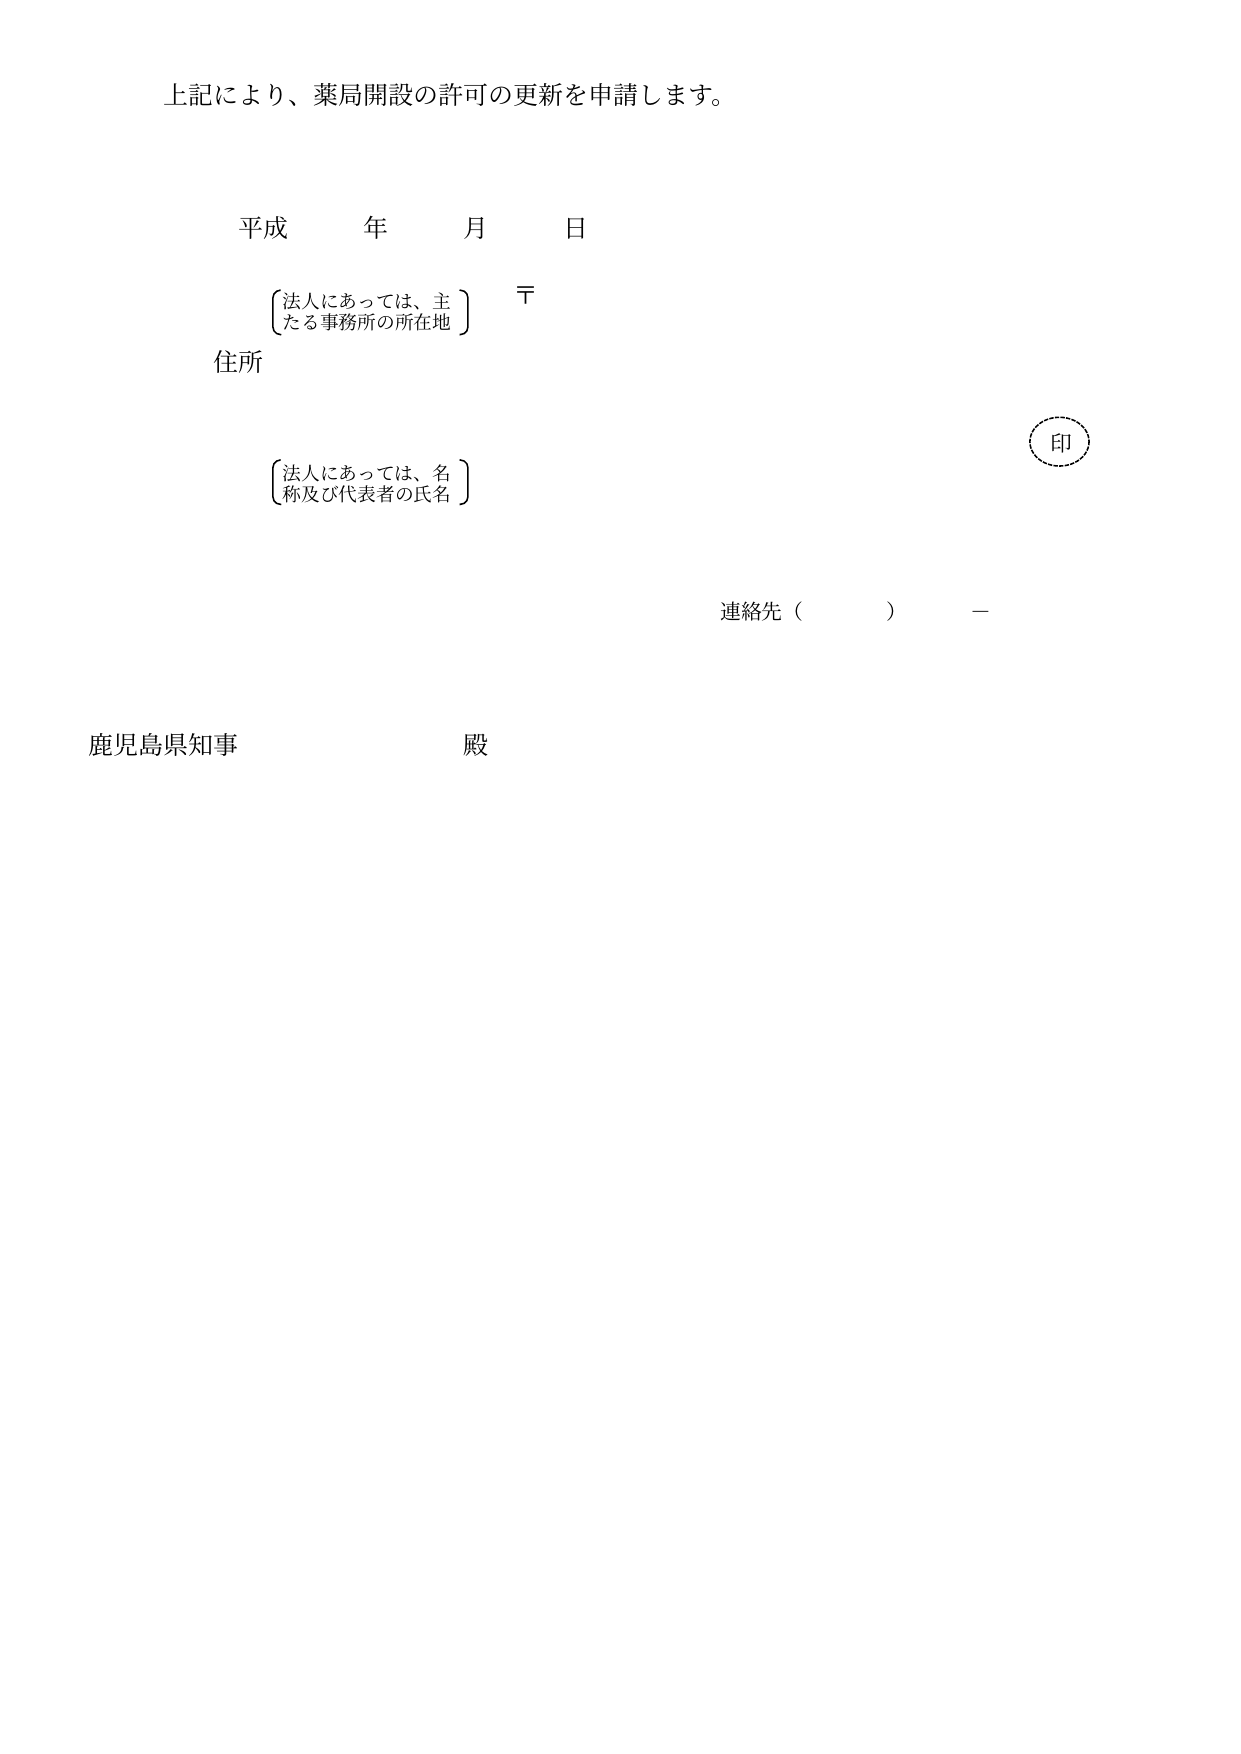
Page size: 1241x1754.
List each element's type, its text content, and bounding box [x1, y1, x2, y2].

text 鹿児島県知事 殿 [89, 710, 1122, 777]
text 法人にあっては、主 [282, 292, 451, 313]
text 称及び代表者の氏名 [282, 484, 451, 502]
text たる事務所の所在地 [282, 313, 451, 331]
text 上記により、薬局開設の許可の更新を申請します。 [89, 60, 1122, 127]
text 住所 [89, 327, 1122, 394]
text 法人にあっては、名 [282, 464, 451, 484]
text 平成 年 月 日 [89, 194, 1122, 260]
text 〒 [89, 260, 1122, 327]
text 連絡先（ ） － [89, 594, 1122, 627]
